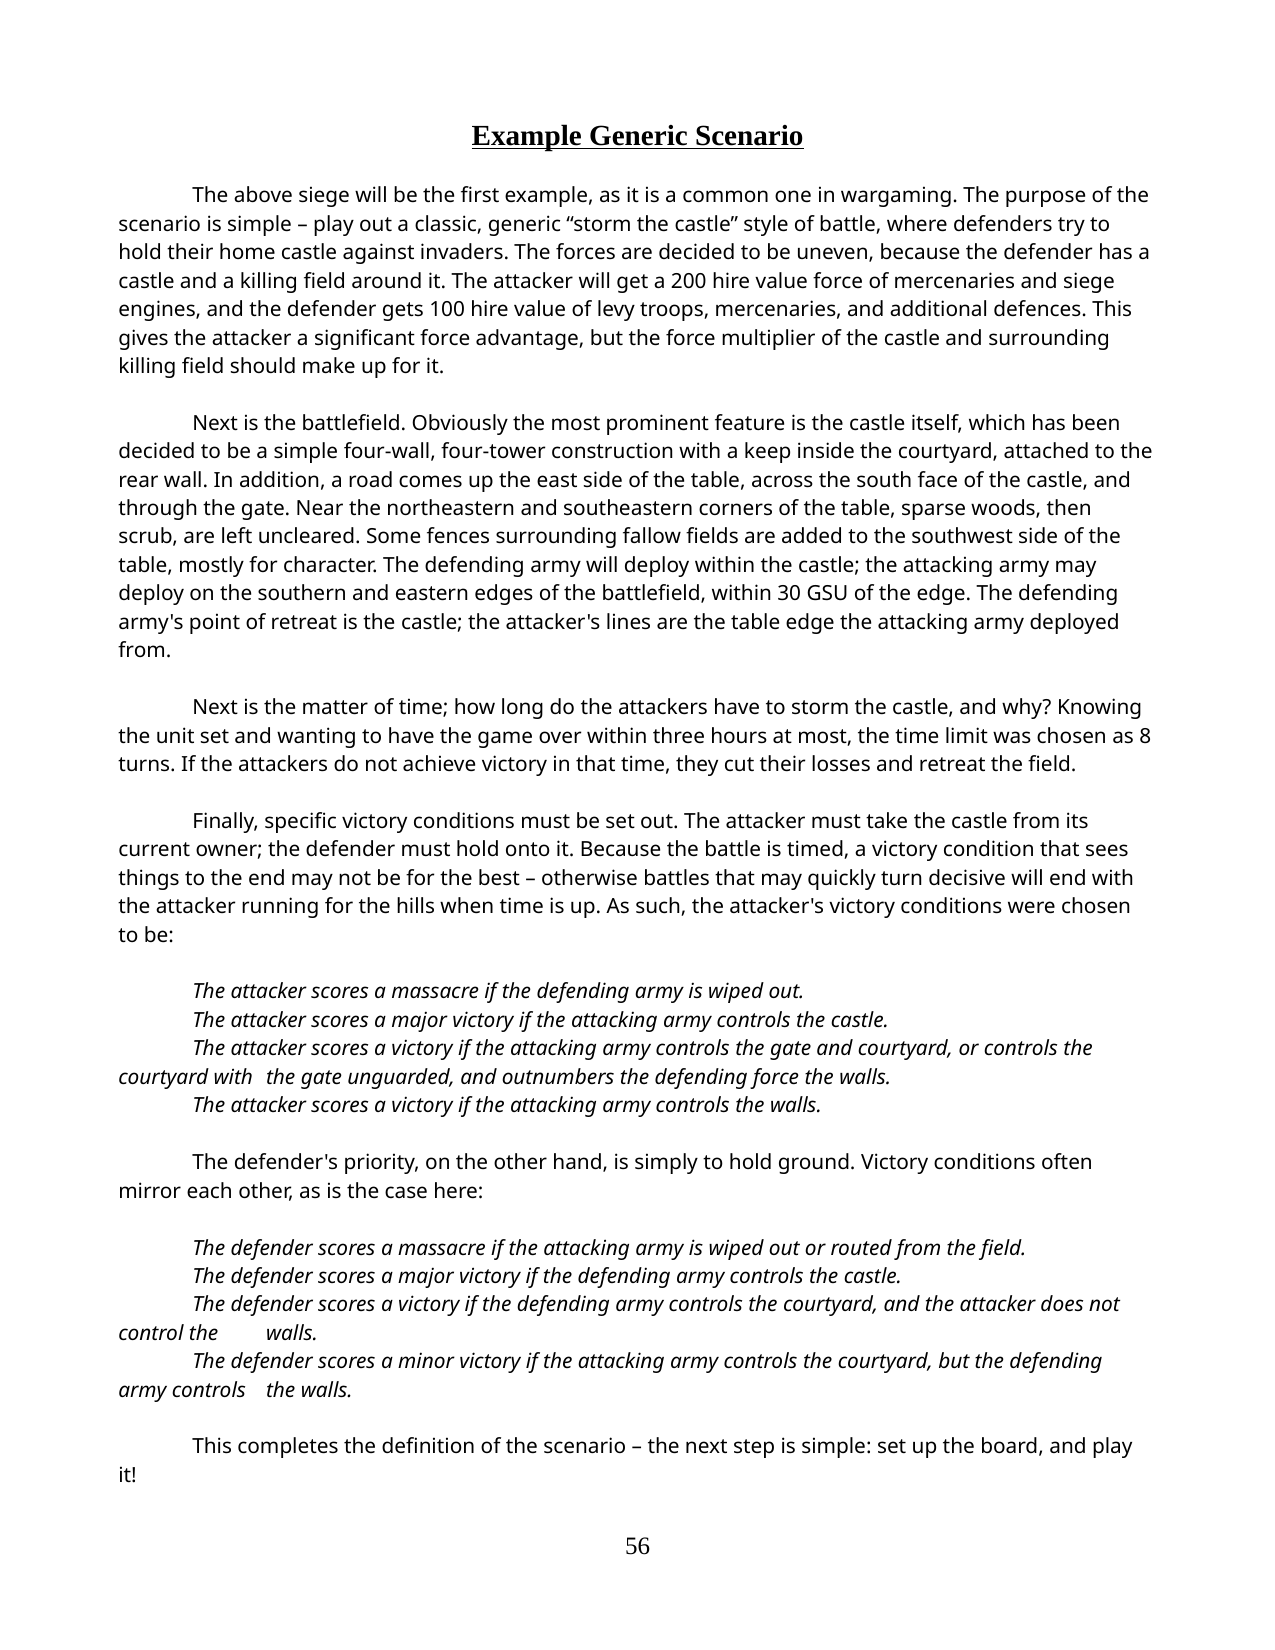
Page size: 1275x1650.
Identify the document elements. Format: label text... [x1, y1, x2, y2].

text The attacker scores a massacre if the defending army is wiped out. [118, 977, 1157, 1005]
text Next is the battlefield. Obviously the most prominent feature is the castle itself, which has been decided to be a simple four-wall, four-tower construction with a keep inside the courtyard, attached to the rear wall. In addition, a road comes up the east side of the table, across the south face of the castle, and through the gate. Near the northeastern and southeastern corners of the table, sparse woods, then scrub, are left uncleared. Some fences surrounding fallow fields are added to the southwest side of the table, mostly for character. The defending army will deploy within the castle; the attacking army may deploy on the southern and eastern edges of the battlefield, within 30 GSU of the edge. The defending army's point of retreat is the castle; the attacker's lines are the table edge the attacking army deployed from. [118, 408, 1157, 664]
text The attacker scores a victory if the attacking army controls the gate and courtyard, or controls the courtyard with the gate unguarded, and outnumbers the defending force the walls. [118, 1033, 1157, 1090]
text The defender scores a major victory if the defending army controls the castle. [118, 1261, 1157, 1289]
text The attacker scores a victory if the attacking army controls the walls. [118, 1090, 1157, 1119]
text This completes the definition of the scenario – the next step is simple: set up the board, and play it! [118, 1432, 1157, 1488]
text Next is the matter of time; how long do the attackers have to storm the castle, and why? Knowing the unit set and wanting to have the game over within three hours at most, the time limit was chosen as 8 turns. If the attackers do not achieve victory in that time, they cut their losses and retreat the field. [118, 692, 1157, 778]
text The above siege will be the first example, as it is a common one in wargaming. The purpose of the scenario is simple – play out a classic, generic “storm the castle” style of battle, where defenders try to hold their home castle against invaders. The forces are decided to be uneven, because the defender has a castle and a killing field around it. The attacker will get a 200 hire value force of mercenaries and siege engines, and the defender gets 100 hire value of levy troops, mercenaries, and additional defences. This gives the attacker a significant force advantage, but the force multiplier of the castle and surrounding killing field should make up for it. [118, 180, 1157, 379]
text The defender scores a minor victory if the attacking army controls the courtyard, but the defending army controls the walls. [118, 1346, 1157, 1403]
text The attacker scores a major victory if the attacking army controls the castle. [118, 1005, 1157, 1033]
subtitle Example Generic Scenario [118, 118, 1157, 152]
text The defender scores a massacre if the attacking army is wiped out or routed from the field. [118, 1233, 1157, 1261]
text The defender's priority, on the other hand, is simply to hold ground. Victory conditions often mirror each other, as is the case here: [118, 1147, 1157, 1204]
text The defender scores a victory if the defending army controls the courtyard, and the attacker does not control the walls. [118, 1289, 1157, 1346]
text Finally, specific victory conditions must be set out. The attacker must take the castle from its current owner; the defender must hold onto it. Because the battle is timed, a victory condition that sees things to the end may not be for the best – otherwise battles that may quickly turn decisive will end with the attacker running for the hills when time is up. As such, the attacker's victory conditions were chosen to be: [118, 806, 1157, 948]
